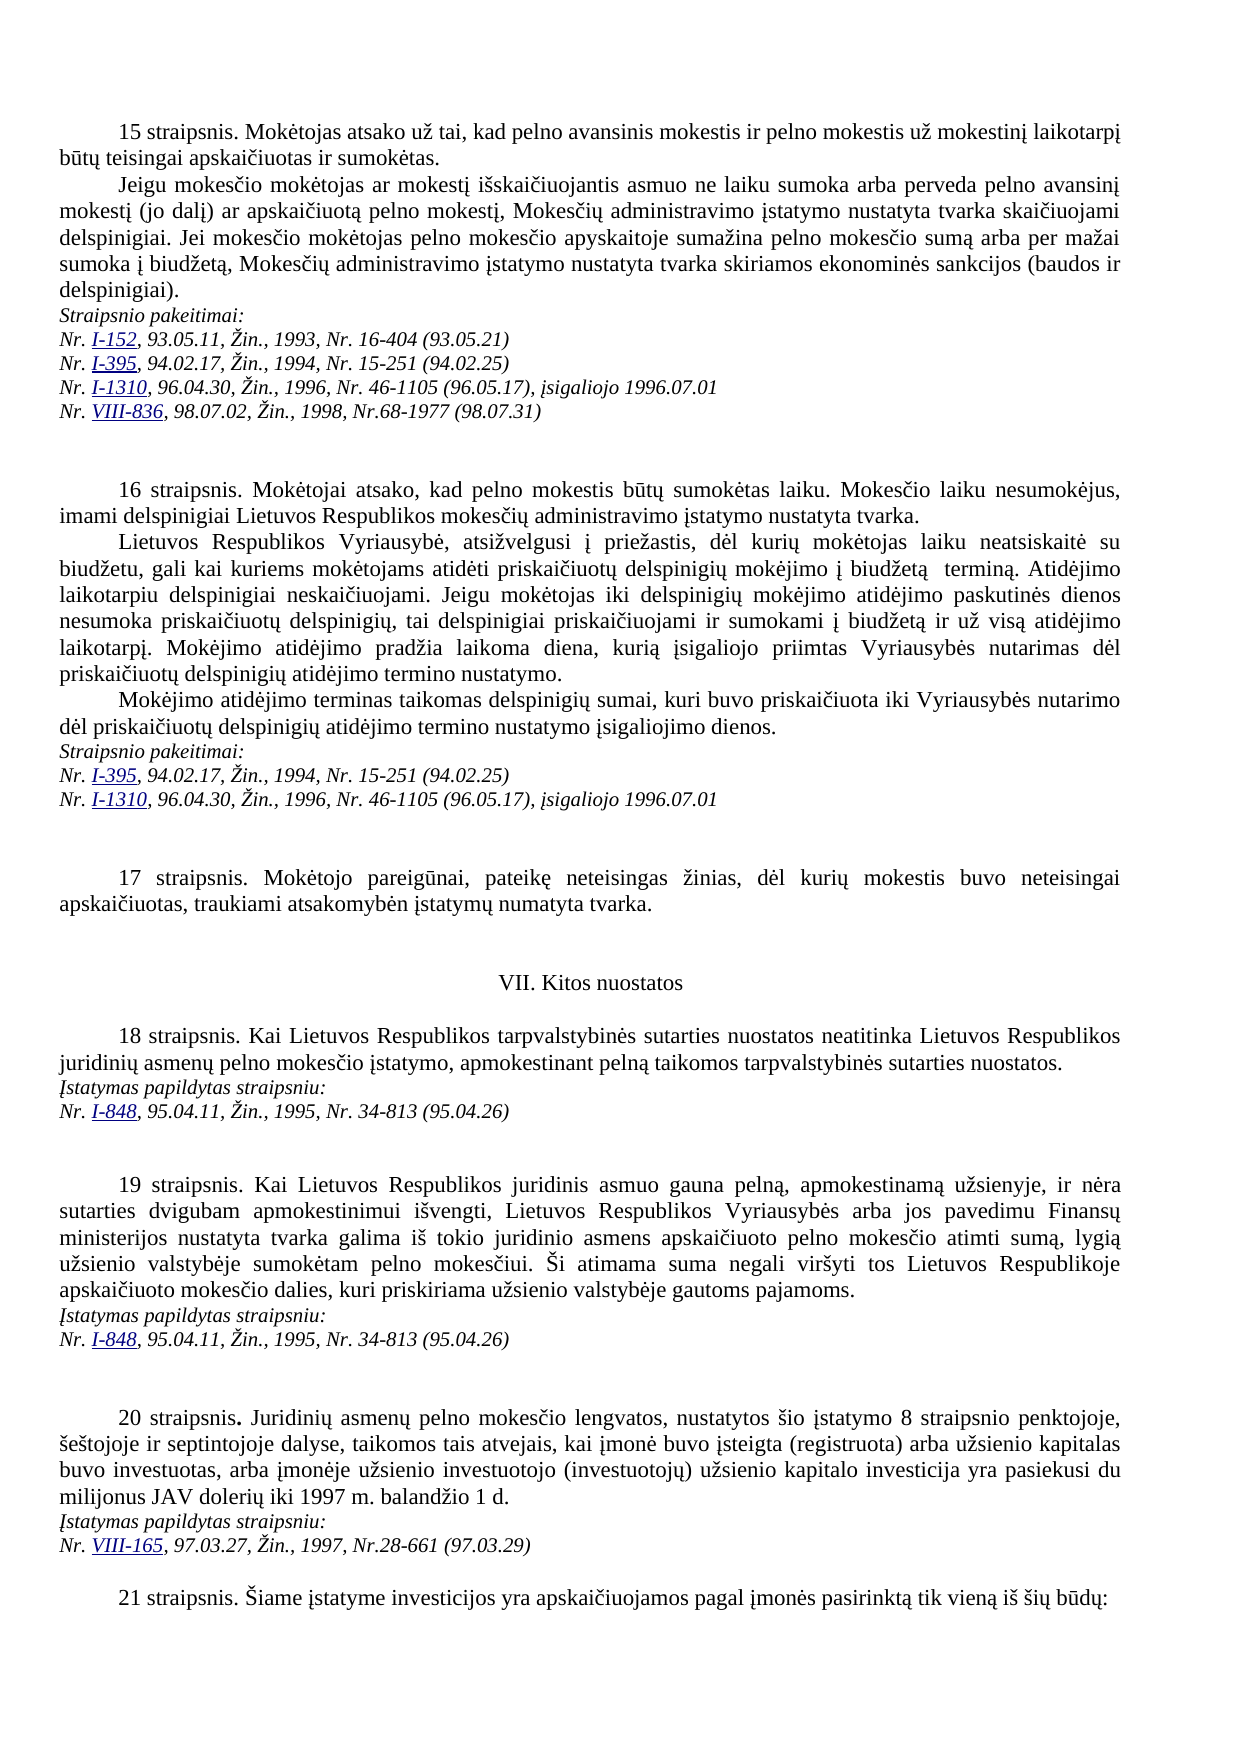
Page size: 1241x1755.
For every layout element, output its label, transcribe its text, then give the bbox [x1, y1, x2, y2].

text Nr. I-152, 93.05.11, Žin., 1993, Nr. 16-404 (93.05.21) [59, 327, 1122, 351]
text 17 straipsnis. Mokėtojo pareigūnai, pateikę neteisingas žinias, dėl kurių mokestis buvo neteisingai apskaičiuotas, traukiami atsakomybėn įstatymų numatyta tvarka. [59, 864, 1122, 917]
text Įstatymas papildytas straipsniu: [59, 1303, 1122, 1327]
text Nr. VIII-165, 97.03.27, Žin., 1997, Nr.28-661 (97.03.29) [59, 1533, 1122, 1557]
text Įstatymas papildytas straipsniu: [59, 1075, 1122, 1099]
text Nr. I-848, 95.04.11, Žin., 1995, Nr. 34-813 (95.04.26) [59, 1099, 1122, 1123]
text Jeigu mokesčio mokėtojas ar mokestį išskaičiuojantis asmuo ne laiku sumoka arba perveda pelno avansinį mokestį (jo dalį) ar apskaičiuotą pelno mokestį, Mokesčių administravimo įstatymo nustatyta tvarka skaičiuojami delspinigiai. Jei mokesčio mokėtojas pelno mokesčio apyskaitoje sumažina pelno mokesčio sumą arba per mažai sumoka į biudžetą, Mokesčių administravimo įstatymo nustatyta tvarka skiriamos ekonominės sankcijos (baudos ir delspinigiai). [59, 171, 1122, 303]
text Nr. I-395, 94.02.17, Žin., 1994, Nr. 15-251 (94.02.25) [59, 763, 1122, 787]
text Mokėjimo atidėjimo terminas taikomas delspinigių sumai, kuri buvo priskaičiuota iki Vyriausybės nutarimo dėl priskaičiuotų delspinigių atidėjimo termino nustatymo įsigaliojimo dienos. [59, 686, 1122, 739]
text Nr. I-395, 94.02.17, Žin., 1994, Nr. 15-251 (94.02.25) [59, 351, 1122, 375]
text Įstatymas papildytas straipsniu: [59, 1509, 1122, 1533]
text 20 straipsnis. Juridinių asmenų pelno mokesčio lengvatos, nustatytos šio įstatymo 8 straipsnio penktojoje, šeštojoje ir septintojoje dalyse, taikomos tais atvejais, kai įmonė buvo įsteigta (registruota) arba užsienio kapitalas buvo investuotas, arba įmonėje užsienio investuotojo (investuotojų) užsienio kapitalo investicija yra pasiekusi du milijonus JAV dolerių iki 1997 m. balandžio 1 d. [59, 1404, 1122, 1509]
text Nr. I-1310, 96.04.30, Žin., 1996, Nr. 46-1105 (96.05.17), įsigaliojo 1996.07.01 [59, 787, 1122, 811]
text 21 straipsnis. Šiame įstatyme investicijos yra apskaičiuojamos pagal įmonės pasirinktą tik vieną iš šių būdų: [59, 1584, 1122, 1610]
text VII. Kitos nuostatos [59, 969, 1122, 996]
text 19 straipsnis. Kai Lietuvos Respublikos juridinis asmuo gauna pelną, apmokestinamą užsienyje, ir nėra sutarties dvigubam apmokestinimui išvengti, Lietuvos Respublikos Vyriausybės arba jos pavedimu Finansų ministerijos nustatyta tvarka galima iš tokio juridinio asmens apskaičiuoto pelno mokesčio atimti sumą, lygią užsienio valstybėje sumokėtam pelno mokesčiui. Ši atimama suma negali viršyti tos Lietuvos Respublikoje apskaičiuoto mokesčio dalies, kuri priskiriama užsienio valstybėje gautoms pajamoms. [59, 1171, 1122, 1303]
text Nr. I-848, 95.04.11, Žin., 1995, Nr. 34-813 (95.04.26) [59, 1327, 1122, 1351]
text 15 straipsnis. Mokėtojas atsako už tai, kad pelno avansinis mokestis ir pelno mokestis už mokestinį laikotarpį būtų teisingai apskaičiuotas ir sumokėtas. [59, 118, 1122, 171]
text 18 straipsnis. Kai Lietuvos Respublikos tarpvalstybinės sutarties nuostatos neatitinka Lietuvos Respublikos juridinių asmenų pelno mokesčio įstatymo, apmokestinant pelną taikomos tarpvalstybinės sutarties nuostatos. [59, 1022, 1122, 1075]
text Nr. I-1310, 96.04.30, Žin., 1996, Nr. 46-1105 (96.05.17), įsigaliojo 1996.07.01 [59, 375, 1122, 399]
text Straipsnio pakeitimai: [59, 303, 1122, 327]
text Nr. VIII-836, 98.07.02, Žin., 1998, Nr.68-1977 (98.07.31) [59, 399, 1122, 423]
text Straipsnio pakeitimai: [59, 739, 1122, 763]
text 16 straipsnis. Mokėtojai atsako, kad pelno mokestis būtų sumokėtas laiku. Mokesčio laiku nesumokėjus, imami delspinigiai Lietuvos Respublikos mokesčių administravimo įstatymo nustatyta tvarka. [59, 476, 1122, 528]
text Lietuvos Respublikos Vyriausybė, atsižvelgusi į priežastis, dėl kurių mokėtojas laiku neatsiskaitė su biudžetu, gali kai kuriems mokėtojams atidėti priskaičiuotų delspinigių mokėjimo į biudžetą terminą. Atidėjimo laikotarpiu delspinigiai neskaičiuojami. Jeigu mokėtojas iki delspinigių mokėjimo atidėjimo paskutinės dienos nesumoka priskaičiuotų delspinigių, tai delspinigiai priskaičiuojami ir sumokami į biudžetą ir už visą atidėjimo laikotarpį. Mokėjimo atidėjimo pradžia laikoma diena, kurią įsigaliojo priimtas Vyriausybės nutarimas dėl priskaičiuotų delspinigių atidėjimo termino nustatymo. [59, 528, 1122, 686]
